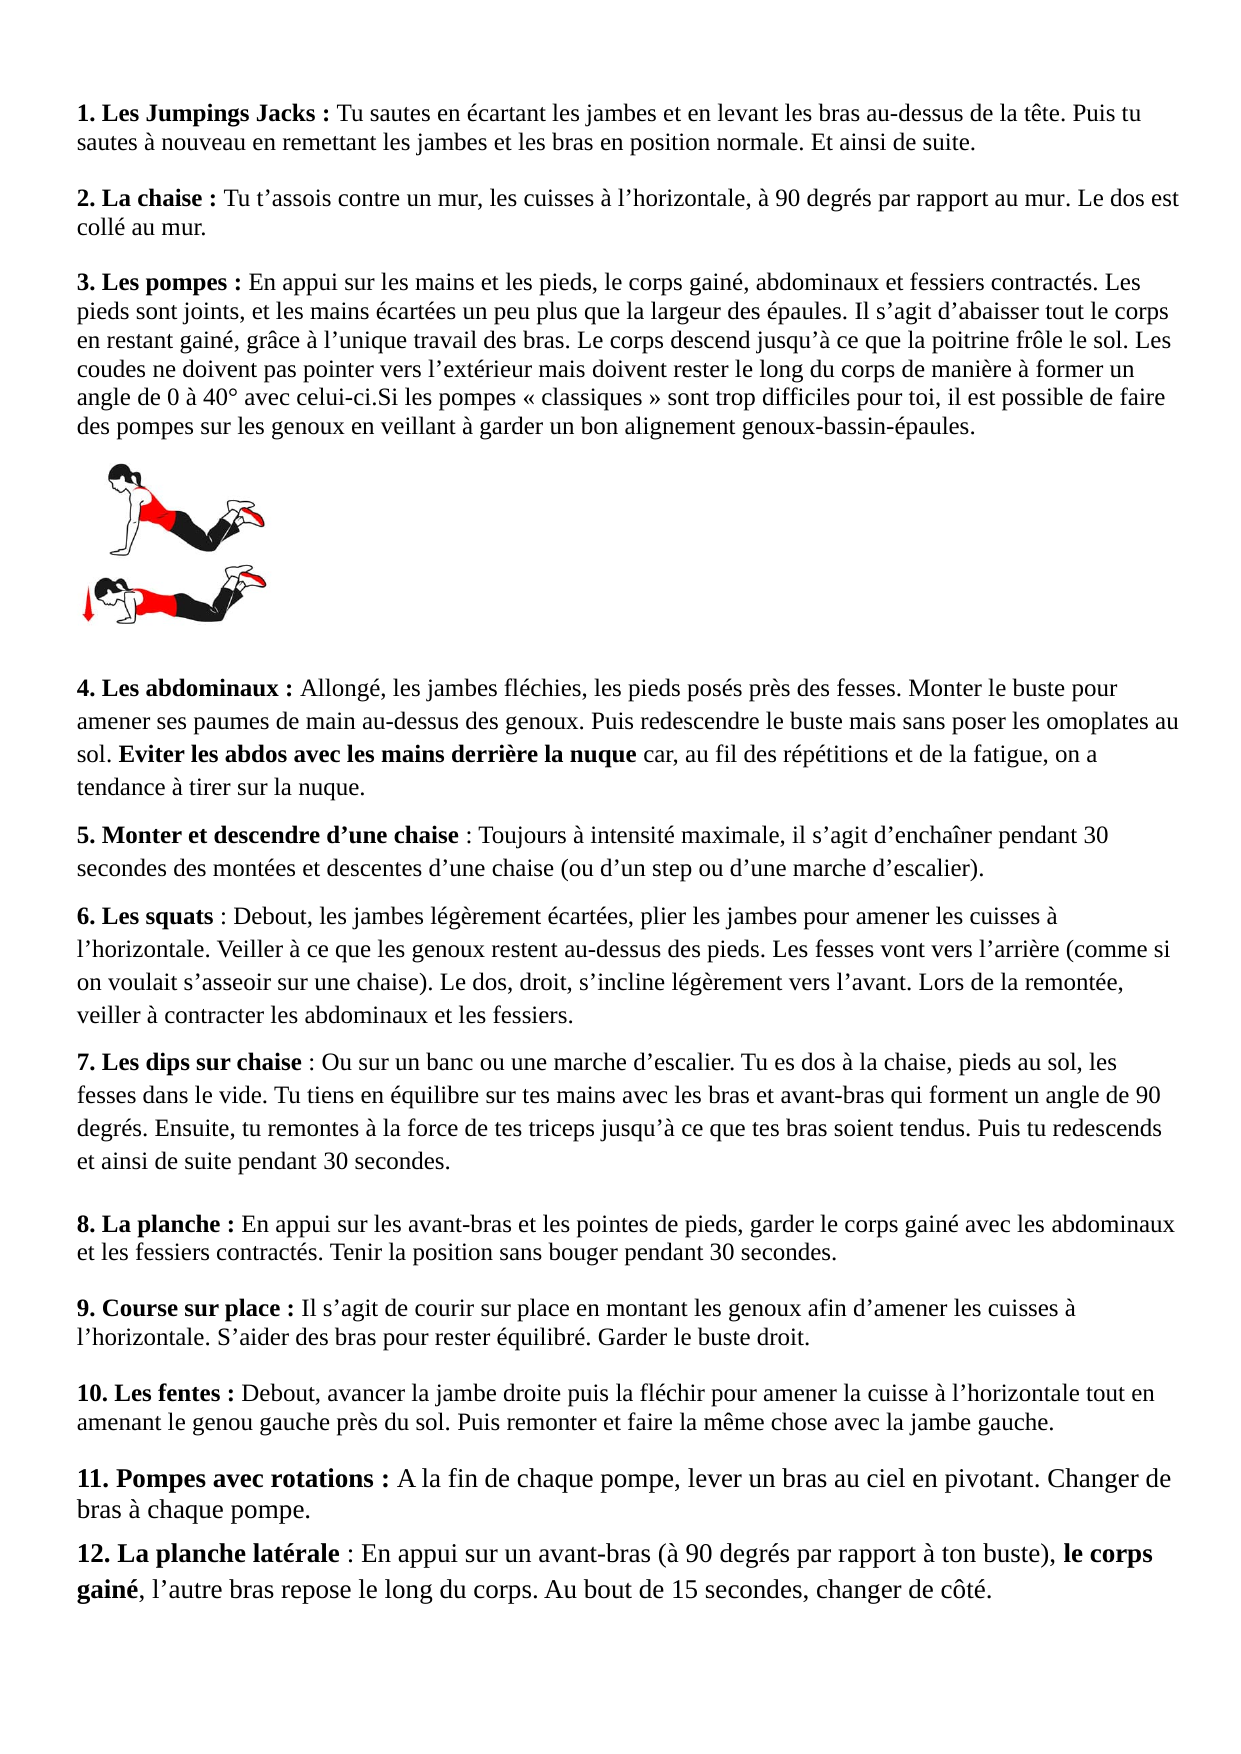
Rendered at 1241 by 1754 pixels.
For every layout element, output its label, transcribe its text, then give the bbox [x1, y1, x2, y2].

subtitle 8. La planche : En appui sur les avant-bras et les pointes de pieds, garder le corps gainé avec les abdominaux et les fessiers contractés. Tenir la position sans bouger pendant 30 secondes. [77, 1209, 1181, 1266]
picture [76, 452, 279, 655]
subtitle 10. Les fentes : Debout, avancer la jambe droite puis la fléchir pour amener la cuisse à l’horizontale tout en amenant le genou gauche près du sol. Puis remonter et faire la même chose avec la jambe gauche. [77, 1378, 1181, 1435]
text 5. Monter et descendre d’une chaise : Toujours à intensité maximale, il s’agit d’enchaîner pendant 30 secondes des montées et descentes d’une chaise (ou d’un step ou d’une marche d’escalier). [77, 820, 1181, 882]
text 4. Les abdominaux : Allongé, les jambes fléchies, les pieds posés près des fesses. Monter le buste pour amener ses paumes de main au-dessus des genoux. Puis redescendre le buste mais sans poser les omoplates au sol. Eviter les abdos avec les mains derrière la nuque car, au fil des répétitions et de la fatigue, on a tendance à tirer sur la nuque. [77, 673, 1181, 801]
text 12. La planche latérale : En appui sur un avant-bras (à 90 degrés par rapport à ton buste), le corps gainé, l’autre bras repose le long du corps. Au bout de 15 secondes, changer de côté. [77, 1537, 1181, 1604]
subtitle 11. Pompes avec rotations : A la fin de chaque pompe, lever un bras au ciel en pivotant. Changer de bras à chaque pompe. [77, 1462, 1181, 1525]
subtitle 9. Course sur place : Il s’agit de courir sur place en montant les genoux afin d’amener les cuisses à l’horizontale. S’aider des bras pour rester équilibré. Garder le buste droit. [77, 1293, 1181, 1351]
text 7. Les dips sur chaise : Ou sur un banc ou une marche d’escalier. Tu es dos à la chaise, pieds au sol, les fesses dans le vide. Tu tiens en équilibre sur tes mains avec les bras et avant-bras qui forment un angle de 90 degrés. Ensuite, tu remontes à la force de tes triceps jusqu’à ce que tes bras soient tendus. Puis tu redescends et ainsi de suite pendant 30 secondes. [77, 1047, 1181, 1175]
subtitle 2. La chaise : Tu t’assois contre un mur, les cuisses à l’horizontale, à 90 degrés par rapport au mur. Le dos est collé au mur. [77, 183, 1181, 240]
subtitle 1. Les Jumpings Jacks : Tu sautes en écartant les jambes et en levant les bras au-dessus de la tête. Puis tu sautes à nouveau en remettant les jambes et les bras en position normale. Et ainsi de suite. [77, 98, 1181, 156]
subtitle 3. Les pompes : En appui sur les mains et les pieds, le corps gainé, abdominaux et fessiers contractés. Les pieds sont joints, et les mains écartées un peu plus que la largeur des épaules. Il s’agit d’abaisser tout le corps en restant gainé, grâce à l’unique travail des bras. Le corps descend jusqu’à ce que la poitrine frôle le sol. Les coudes ne doivent pas pointer vers l’extérieur mais doivent rester le long du corps de manière à former un angle de 0 à 40° avec celui-ci.Si les pompes « classiques » sont trop difficiles pour toi, il est possible de faire des pompes sur les genoux en veillant à garder un bon alignement genoux-bassin-épaules. [77, 267, 1181, 440]
text 6. Les squats : Debout, les jambes légèrement écartées, plier les jambes pour amener les cuisses à l’horizontale. Veiller à ce que les genoux restent au-dessus des pieds. Les fesses vont vers l’arrière (comme si on voulait s’asseoir sur une chaise). Le dos, droit, s’incline légèrement vers l’avant. Lors de la remontée, veiller à contracter les abdominaux et les fessiers. [77, 901, 1181, 1028]
